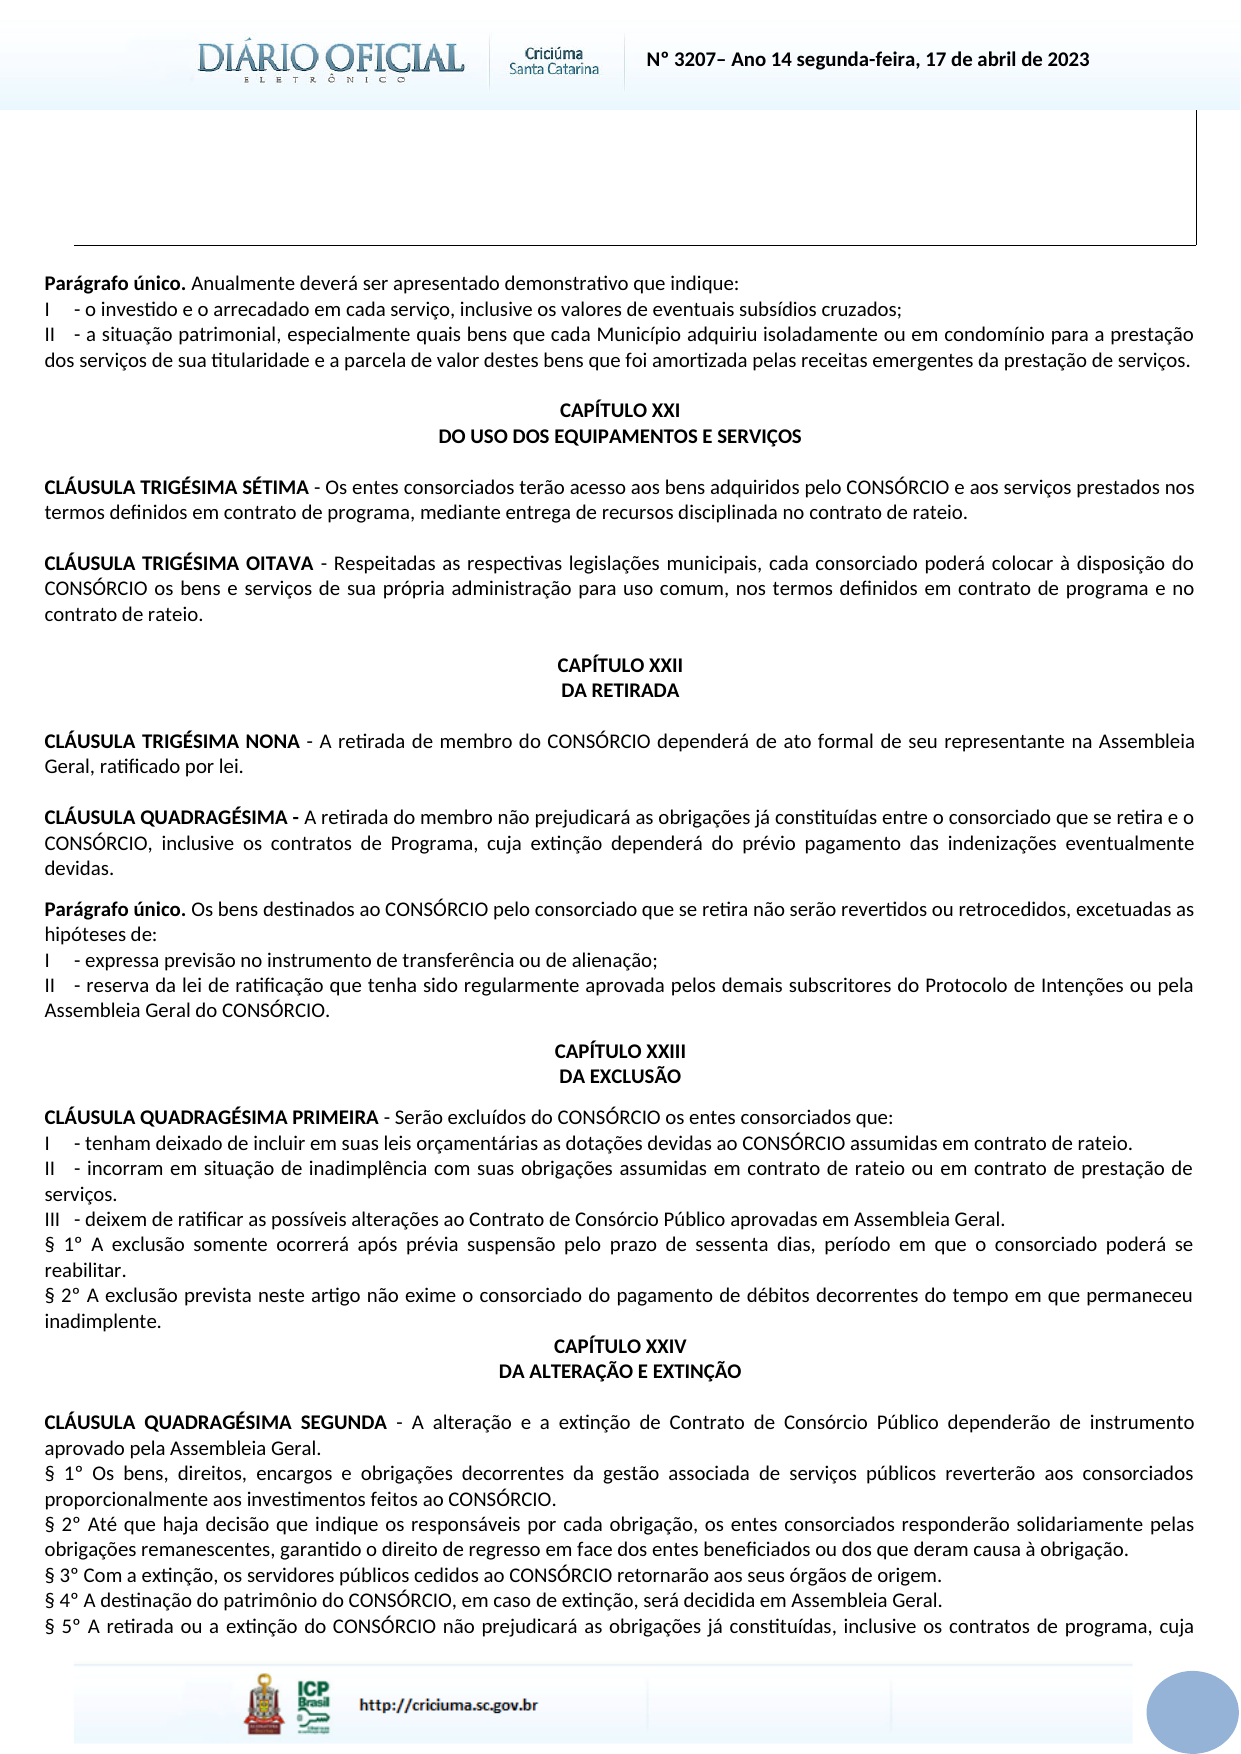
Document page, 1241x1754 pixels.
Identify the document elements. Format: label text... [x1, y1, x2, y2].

text CLÁUSULA TRIGÉSIMA OITAVA - Respeitadas as respectivas legislações municipais, cada consorciado poderá colocar à disposição do CONSÓRCIO os bens e serviços de sua própria administração para uso comum, nos termos definidos em contrato de programa e no contrato de rateio. [44, 550, 1196, 626]
text Parágrafo único. Os bens destinados ao CONSÓRCIO pelo consorciado que se retira não serão revertidos ou retrocedidos, excetuadas as hipóteses de: [44, 896, 1196, 947]
text CAPÍTULO XXII [44, 652, 1196, 677]
text DA RETIRADA [44, 677, 1196, 703]
text CLÁUSULA TRIGÉSIMA NONA - A retirada de membro do CONSÓRCIO dependerá de ato formal de seu representante na Assembleia Geral, ratificado por lei. [44, 728, 1196, 779]
text DA ALTERAÇÃO E EXTINÇÃO [44, 1359, 1196, 1384]
text CLÁUSULA QUADRAGÉSIMA - A retirada do membro não prejudicará as obrigações já constituídas entre o consorciado que se retira e o CONSÓRCIO, inclusive os contratos de Programa, cuja extinção dependerá do prévio pagamento das indenizações eventualmente devidas. [44, 804, 1196, 881]
text § 2º Até que haja decisão que indique os responsáveis por cada obrigação, os entes consorciados responderão solidariamente pelas obrigações remanescentes, garantido o direito de regresso em face dos entes beneficiados ou dos que deram causa à obrigação. [44, 1511, 1196, 1562]
text CAPÍTULO XXI [44, 398, 1196, 423]
list - tenham deixado de incluir em suas leis orçamentárias as dotações devidas ao CONSÓRCIO assumidas em contrato de rateio. [44, 1130, 1196, 1155]
text Parágrafo único. Anualmente deverá ser apresentado demonstrativo que indique: [44, 271, 1196, 296]
text CLÁUSULA TRIGÉSIMA SÉTIMA - Os entes consorciados terão acesso aos bens adquiridos pelo CONSÓRCIO e aos serviços prestados nos termos definidos em contrato de programa, mediante entrega de recursos disciplinada no contrato de rateio. [44, 474, 1196, 525]
text § 1º Os bens, direitos, encargos e obrigações decorrentes da gestão associada de serviços públicos reverterão aos consorciados proporcionalmente aos investimentos feitos ao CONSÓRCIO. [44, 1460, 1196, 1511]
text § 4º A destinação do patrimônio do CONSÓRCIO, em caso de extinção, será decidida em Assembleia Geral. [44, 1587, 1196, 1613]
text DA EXCLUSÃO [44, 1064, 1196, 1089]
text § 5º A retirada ou a extinção do CONSÓRCIO não prejudicará as obrigações já constituídas, inclusive os contratos de programa, cuja [44, 1613, 1196, 1638]
text DO USO DOS EQUIPAMENTOS E SERVIÇOS [44, 423, 1196, 448]
list - a situação patrimonial, especialmente quais bens que cada Município adquiriu isoladamente ou em condomínio para a prestação dos serviços de sua titularidade e a parcela de valor destes bens que foi amortizada pelas receitas emergentes da prestação de serviços. [44, 321, 1196, 372]
list - expressa previsão no instrumento de transferência ou de alienação; [44, 947, 1196, 972]
list - reserva da lei de ratificação que tenha sido regularmente aprovada pelos demais subscritores do Protocolo de Intenções ou pela Assembleia Geral do CONSÓRCIO. [44, 972, 1196, 1023]
text CLÁUSULA QUADRAGÉSIMA SEGUNDA - A alteração e a extinção de Contrato de Consórcio Público dependerão de instrumento aprovado pela Assembleia Geral. [44, 1409, 1196, 1460]
text CAPÍTULO XXIV [44, 1333, 1196, 1359]
text § 3º Com a extinção, os servidores públicos cedidos ao CONSÓRCIO retornarão aos seus órgãos de origem. [44, 1562, 1196, 1587]
list - o investido e o arrecadado em cada serviço, inclusive os valores de eventuais subsídios cruzados; [44, 296, 1196, 321]
text CAPÍTULO XXIII [44, 1038, 1196, 1064]
list - incorram em situação de inadimplência com suas obrigações assumidas em contrato de rateio ou em contrato de prestação de serviços. [44, 1155, 1196, 1206]
list - deixem de ratificar as possíveis alterações ao Contrato de Consórcio Público aprovadas em Assembleia Geral. [44, 1206, 1196, 1232]
text CLÁUSULA QUADRAGÉSIMA PRIMEIRA - Serão excluídos do CONSÓRCIO os entes consorciados que: [44, 1104, 1196, 1130]
text § 1º A exclusão somente ocorrerá após prévia suspensão pelo prazo de sessenta dias, período em que o consorciado poderá se reabilitar. [44, 1232, 1196, 1282]
text § 2º A exclusão prevista neste artigo não exime o consorciado do pagamento de débitos decorrentes do tempo em que permaneceu inadimplente. [44, 1282, 1196, 1333]
